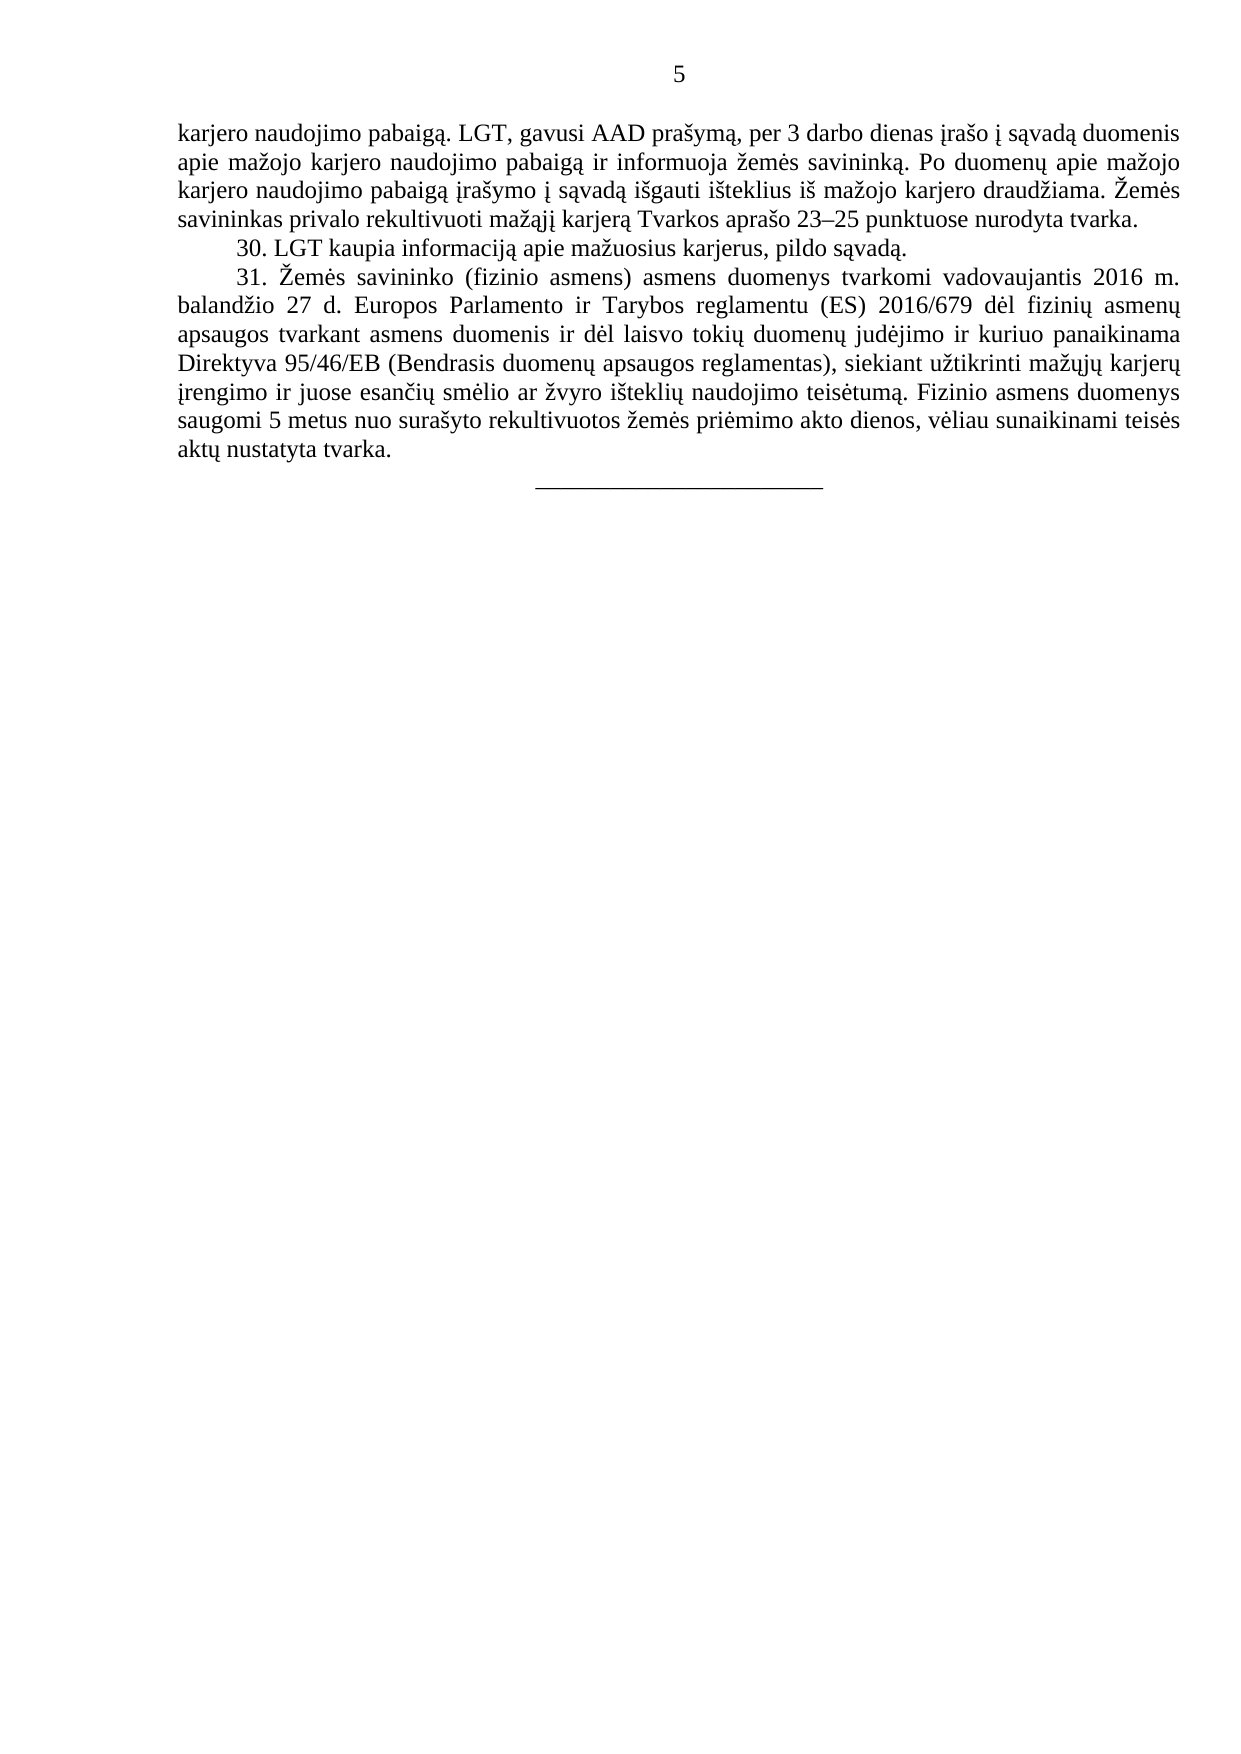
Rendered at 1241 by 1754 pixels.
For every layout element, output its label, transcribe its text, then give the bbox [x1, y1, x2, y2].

text 30. LGT kaupia informaciją apie mažuosius karjerus, pildo sąvadą. [177, 233, 1181, 262]
text 31. Žemės savininko (fizinio asmens) asmens duomenys tvarkomi vadovaujantis 2016 m. balandžio 27 d. Europos Parlamento ir Tarybos reglamentu (ES) 2016/679 dėl fizinių asmenų apsaugos tvarkant asmens duomenis ir dėl laisvo tokių duomenų judėjimo ir kuriuo panaikinama Direktyva 95/46/EB (Bendrasis duomenų apsaugos reglamentas), siekiant užtikrinti mažųjų karjerų įrengimo ir juose esančių smėlio ar žvyro išteklių naudojimo teisėtumą. Fizinio asmens duomenys saugomi 5 metus nuo surašyto rekultivuotos žemės priėmimo akto dienos, vėliau sunaikinami teisės aktų nustatyta tvarka. [177, 262, 1181, 463]
text karjero naudojimo pabaigą. LGT, gavusi AAD prašymą, per 3 darbo dienas įrašo į sąvadą duomenis apie mažojo karjero naudojimo pabaigą ir informuoja žemės savininką. Po duomenų apie mažojo karjero naudojimo pabaigą įrašymo į sąvadą išgauti išteklius iš mažojo karjero draudžiama. Žemės savininkas privalo rekultivuoti mažąjį karjerą Tvarkos aprašo 23–25 punktuose nurodyta tvarka. [177, 118, 1181, 233]
text _______________________ [177, 463, 1181, 492]
